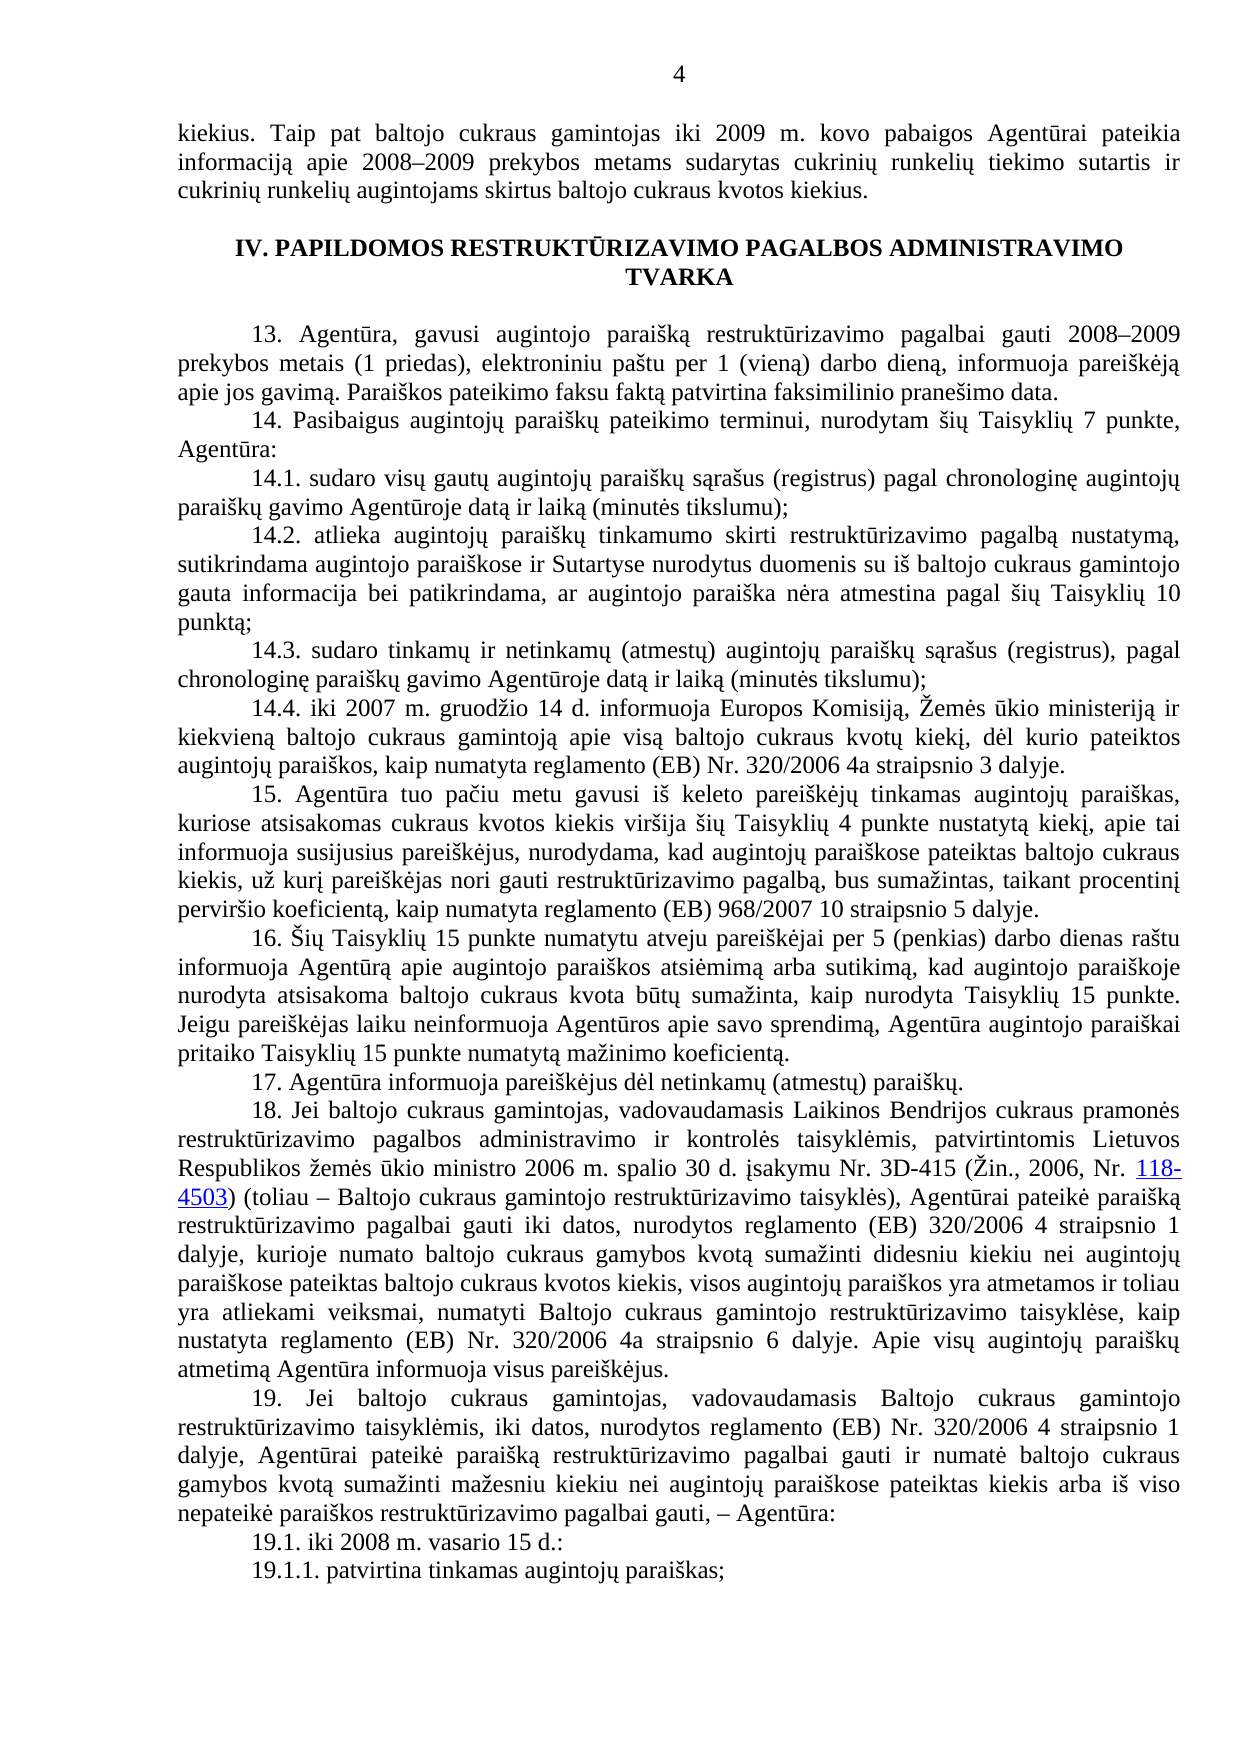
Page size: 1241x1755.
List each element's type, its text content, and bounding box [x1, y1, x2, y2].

text 14.2. atlieka augintojų paraiškų tinkamumo skirti restruktūrizavimo pagalbą nustatymą, sutikrindama augintojo paraiškose ir Sutartyse nurodytus duomenis su iš baltojo cukraus gamintojo gauta informacija bei patikrindama, ar augintojo paraiška nėra atmestina pagal šių Taisyklių 10 punktą; [177, 521, 1181, 636]
text 19.1.1. patvirtina tinkamas augintojų paraiškas; [177, 1556, 1181, 1584]
text 13. Agentūra, gavusi augintojo paraišką restruktūrizavimo pagalbai gauti 2008–2009 prekybos metais (1 priedas), elektroniniu paštu per 1 (vieną) darbo dieną, informuoja pareiškėją apie jos gavimą. Paraiškos pateikimo faksu faktą patvirtina faksimilinio pranešimo data. [177, 319, 1181, 406]
text 19.1. iki 2008 m. vasario 15 d.: [177, 1527, 1181, 1556]
text 17. Agentūra informuoja pareiškėjus dėl netinkamų (atmestų) paraiškų. [177, 1067, 1181, 1096]
text 18. Jei baltojo cukraus gamintojas, vadovaudamasis Laikinos Bendrijos cukraus pramonės restruktūrizavimo pagalbos administravimo ir kontrolės taisyklėmis, patvirtintomis Lietuvos Respublikos žemės ūkio ministro 2006 m. spalio 30 d. įsakymu Nr. 3D-415 (Žin., 2006, Nr. 118-4503) (toliau – Baltojo cukraus gamintojo restruktūrizavimo taisyklės), Agentūrai pateikė paraišką restruktūrizavimo pagalbai gauti iki datos, nurodytos reglamento (EB) 320/2006 4 straipsnio 1 dalyje, kurioje numato baltojo cukraus gamybos kvotą sumažinti didesniu kiekiu nei augintojų paraiškose pateiktas baltojo cukraus kvotos kiekis, visos augintojų paraiškos yra atmetamos ir toliau yra atliekami veiksmai, numatyti Baltojo cukraus gamintojo restruktūrizavimo taisyklėse, kaip nustatyta reglamento (EB) Nr. 320/2006 4a straipsnio 6 dalyje. Apie visų augintojų paraiškų atmetimą Agentūra informuoja visus pareiškėjus. [177, 1096, 1181, 1383]
text 19. Jei baltojo cukraus gamintojas, vadovaudamasis Baltojo cukraus gamintojo restruktūrizavimo taisyklėmis, iki datos, nurodytos reglamento (EB) Nr. 320/2006 4 straipsnio 1 dalyje, Agentūrai pateikė paraišką restruktūrizavimo pagalbai gauti ir numatė baltojo cukraus gamybos kvotą sumažinti mažesniu kiekiu nei augintojų paraiškose pateiktas kiekis arba iš viso nepateikė paraiškos restruktūrizavimo pagalbai gauti, – Agentūra: [177, 1383, 1181, 1527]
text 14. Pasibaigus augintojų paraiškų pateikimo terminui, nurodytam šių Taisyklių 7 punkte, Agentūra: [177, 406, 1181, 463]
text 14.3. sudaro tinkamų ir netinkamų (atmestų) augintojų paraiškų sąrašus (registrus), pagal chronologinę paraiškų gavimo Agentūroje datą ir laiką (minutės tikslumu); [177, 636, 1181, 693]
text 15. Agentūra tuo pačiu metu gavusi iš keleto pareiškėjų tinkamas augintojų paraiškas, kuriose atsisakomas cukraus kvotos kiekis viršija šių Taisyklių 4 punkte nustatytą kiekį, apie tai informuoja susijusius pareiškėjus, nurodydama, kad augintojų paraiškose pateiktas baltojo cukraus kiekis, už kurį pareiškėjas nori gauti restruktūrizavimo pagalbą, bus sumažintas, taikant procentinį perviršio koeficientą, kaip numatyta reglamento (EB) 968/2007 10 straipsnio 5 dalyje. [177, 779, 1181, 923]
text 14.4. iki 2007 m. gruodžio 14 d. informuoja Europos Komisiją, Žemės ūkio ministeriją ir kiekvieną baltojo cukraus gamintoją apie visą baltojo cukraus kvotų kiekį, dėl kurio pateiktos augintojų paraiškos, kaip numatyta reglamento (EB) Nr. 320/2006 4a straipsnio 3 dalyje. [177, 693, 1181, 779]
text IV. PAPILDOMOS RESTRUKTŪRIZAVIMO PAGALBOS ADMINISTRAVIMO TVARKA [177, 233, 1181, 291]
text 16. Šių Taisyklių 15 punkte numatytu atveju pareiškėjai per 5 (penkias) darbo dienas raštu informuoja Agentūrą apie augintojo paraiškos atsiėmimą arba sutikimą, kad augintojo paraiškoje nurodyta atsisakoma baltojo cukraus kvota būtų sumažinta, kaip nurodyta Taisyklių 15 punkte. Jeigu pareiškėjas laiku neinformuoja Agentūros apie savo sprendimą, Agentūra augintojo paraiškai pritaiko Taisyklių 15 punkte numatytą mažinimo koeficientą. [177, 923, 1181, 1067]
text 14.1. sudaro visų gautų augintojų paraiškų sąrašus (registrus) pagal chronologinę augintojų paraiškų gavimo Agentūroje datą ir laiką (minutės tikslumu); [177, 463, 1181, 521]
text kiekius. Taip pat baltojo cukraus gamintojas iki 2009 m. kovo pabaigos Agentūrai pateikia informaciją apie 2008–2009 prekybos metams sudarytas cukrinių runkelių tiekimo sutartis ir cukrinių runkelių augintojams skirtus baltojo cukraus kvotos kiekius. [177, 118, 1181, 204]
